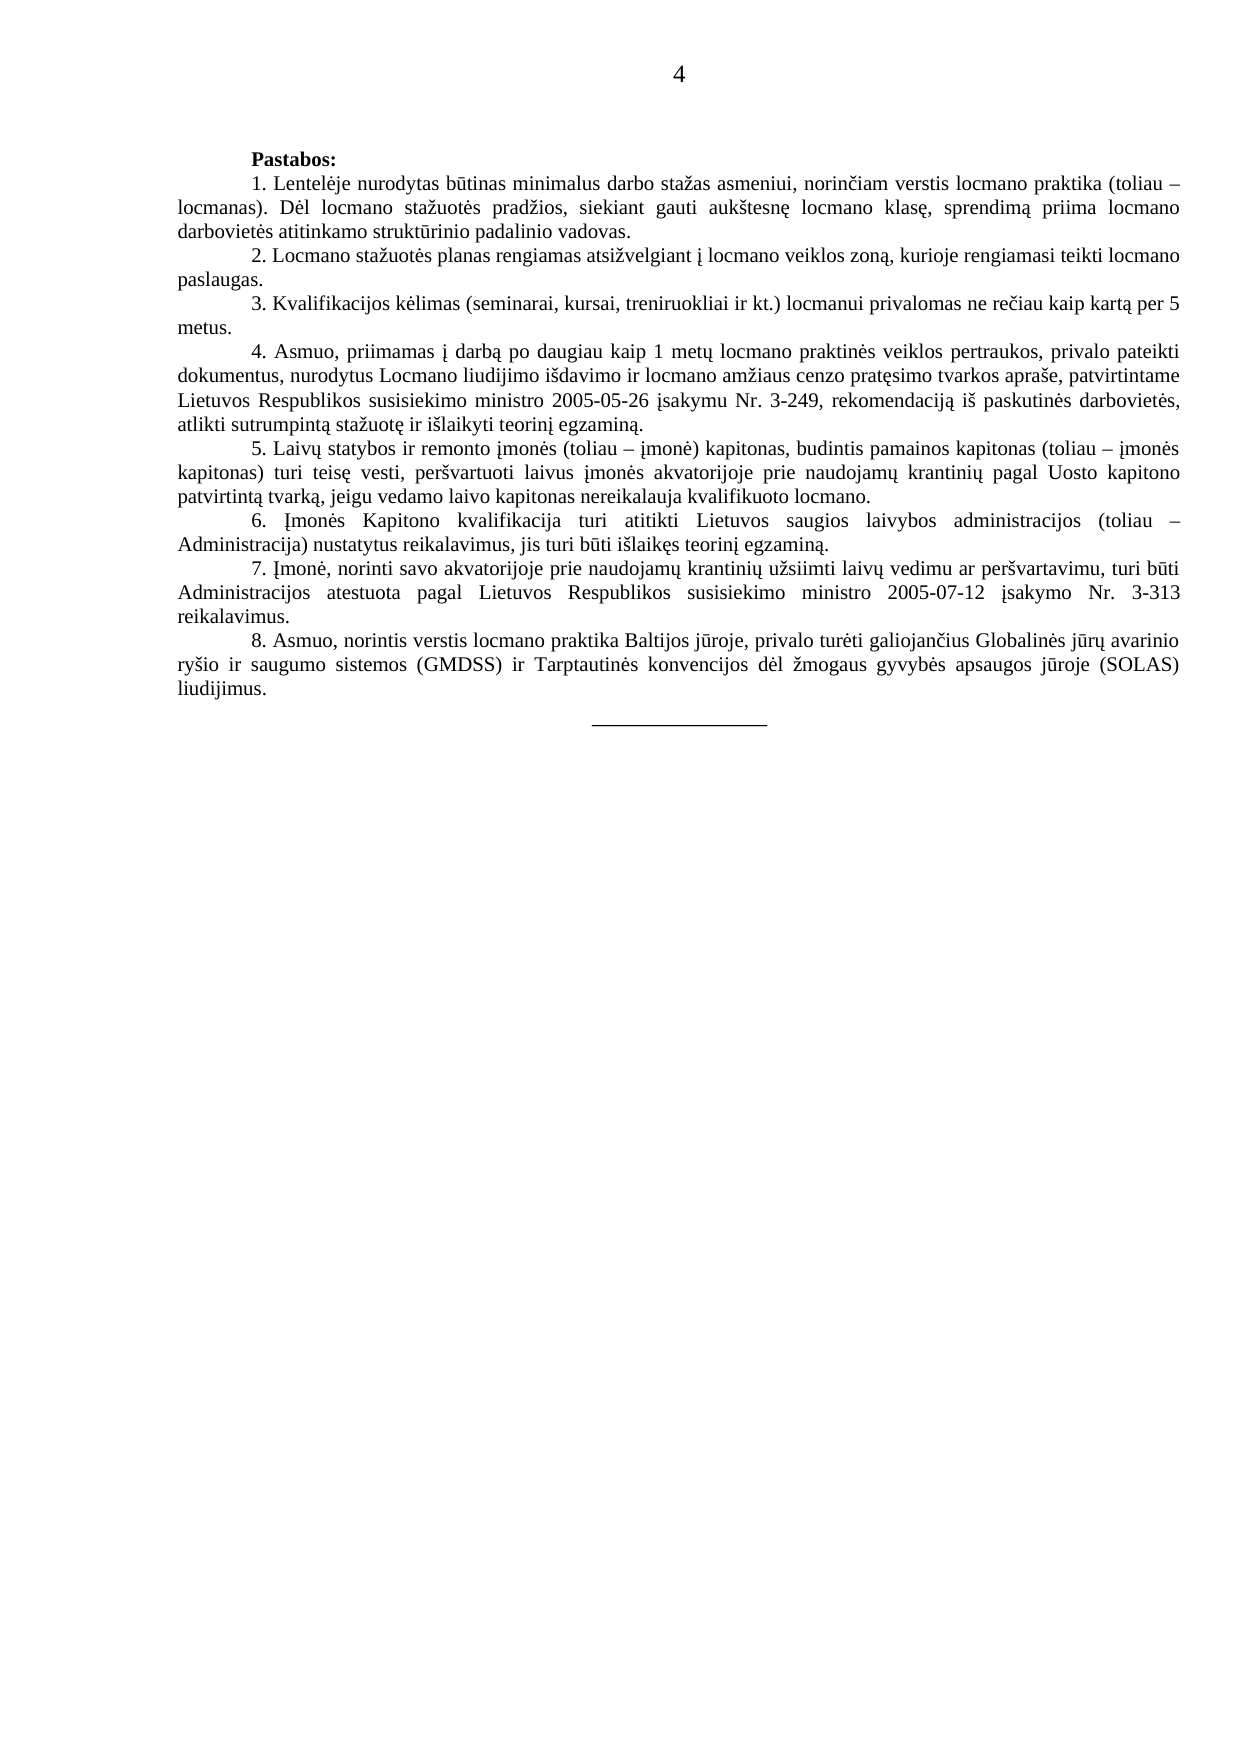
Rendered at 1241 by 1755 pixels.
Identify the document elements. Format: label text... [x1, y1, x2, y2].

text 5. Laivų statybos ir remonto įmonės (toliau – įmonė) kapitonas, budintis pamainos kapitonas (toliau – įmonės kapitonas) turi teisę vesti, peršvartuoti laivus įmonės akvatorijoje prie naudojamų krantinių pagal Uosto kapitono patvirtintą tvarką, jeigu vedamo laivo kapitonas nereikalauja kvalifikuoto locmano. [177, 436, 1181, 508]
text ______________ [177, 700, 1181, 729]
text 4. Asmuo, priimamas į darbą po daugiau kaip 1 metų locmano praktinės veiklos pertraukos, privalo pateikti dokumentus, nurodytus Locmano liudijimo išdavimo ir locmano amžiaus cenzo pratęsimo tvarkos apraše, patvirtintame Lietuvos Respublikos susisiekimo ministro 2005-05-26 įsakymu Nr. 3-249, rekomendaciją iš paskutinės darbovietės, atlikti sutrumpintą stažuotę ir išlaikyti teorinį egzaminą. [177, 339, 1181, 436]
text 6. Įmonės Kapitono kvalifikacija turi atitikti Lietuvos saugios laivybos administracijos (toliau – Administracija) nustatytus reikalavimus, jis turi būti išlaikęs teorinį egzaminą. [177, 508, 1181, 556]
text 7. Įmonė, norinti savo akvatorijoje prie naudojamų krantinių užsiimti laivų vedimu ar peršvartavimu, turi būti Administracijos atestuota pagal Lietuvos Respublikos susisiekimo ministro 2005-07-12 įsakymo Nr. 3-313 reikalavimus. [177, 556, 1181, 628]
text 3. Kvalifikacijos kėlimas (seminarai, kursai, treniruokliai ir kt.) locmanui privalomas ne rečiau kaip kartą per 5 metus. [177, 291, 1181, 339]
text 1. Lentelėje nurodytas būtinas minimalus darbo stažas asmeniui, norinčiam verstis locmano praktika (toliau – locmanas). Dėl locmano stažuotės pradžios, siekiant gauti aukštesnę locmano klasę, sprendimą priima locmano darbovietės atitinkamo struktūrinio padalinio vadovas. [177, 171, 1181, 243]
text 2. Locmano stažuotės planas rengiamas atsižvelgiant į locmano veiklos zoną, kurioje rengiamasi teikti locmano paslaugas. [177, 243, 1181, 291]
text Pastabos: [177, 147, 1181, 171]
text 8. Asmuo, norintis verstis locmano praktika Baltijos jūroje, privalo turėti galiojančius Globalinės jūrų avarinio ryšio ir saugumo sistemos (GMDSS) ir Tarptautinės konvencijos dėl žmogaus gyvybės apsaugos jūroje (SOLAS) liudijimus. [177, 628, 1181, 700]
